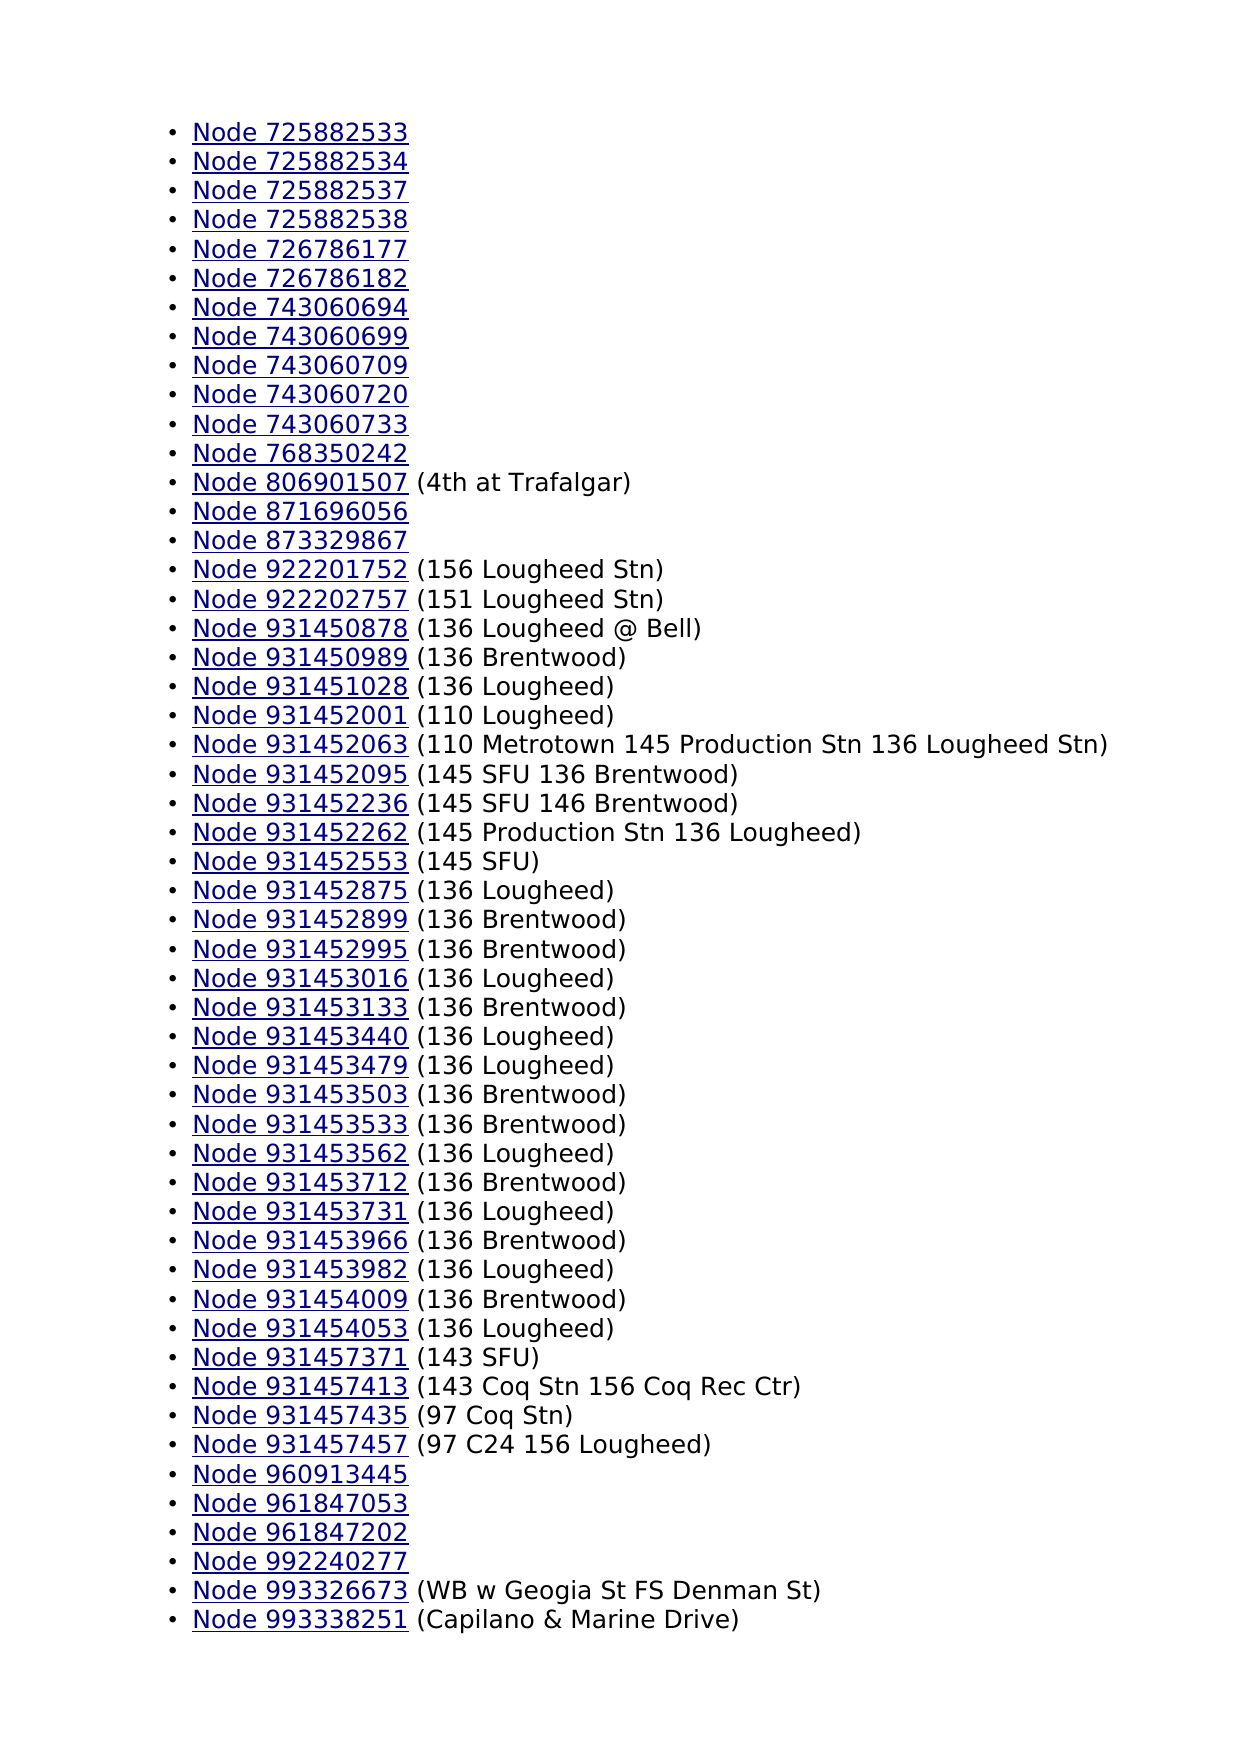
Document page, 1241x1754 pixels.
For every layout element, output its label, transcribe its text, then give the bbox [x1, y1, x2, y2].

list Node 931452236 (145 SFU 146 Brentwood) [177, 789, 1122, 818]
list Node 931452262 (145 Production Stn 136 Lougheed) [177, 818, 1122, 847]
list Node 931453440 (136 Lougheed) [177, 1022, 1122, 1051]
list Node 931453133 (136 Brentwood) [177, 993, 1122, 1022]
list Node 931454009 (136 Brentwood) [177, 1285, 1122, 1314]
list Node 961847202 [177, 1518, 1122, 1547]
list Node 743060709 [177, 351, 1122, 381]
list Node 931453966 (136 Brentwood) [177, 1226, 1122, 1256]
list Node 993326673 (WB w Geogia St FS Denman St) [177, 1576, 1122, 1606]
list Node 768350242 [177, 439, 1122, 468]
list Node 931457457 (97 C24 156 Lougheed) [177, 1431, 1122, 1460]
list Node 931452875 (136 Lougheed) [177, 876, 1122, 906]
list Node 806901507 (4th at Trafalgar) [177, 468, 1122, 497]
list Node 931453503 (136 Brentwood) [177, 1081, 1122, 1110]
list Node 725882533 [177, 118, 1122, 147]
list Node 725882534 [177, 147, 1122, 176]
list Node 931453731 (136 Lougheed) [177, 1197, 1122, 1226]
list Node 931452553 (145 SFU) [177, 847, 1122, 876]
list Node 726786182 [177, 264, 1122, 293]
list Node 931452899 (136 Brentwood) [177, 906, 1122, 935]
list Node 931452095 (145 SFU 136 Brentwood) [177, 760, 1122, 789]
list Node 931453562 (136 Lougheed) [177, 1139, 1122, 1168]
list Node 743060720 [177, 381, 1122, 410]
list Node 743060733 [177, 410, 1122, 439]
list Node 931457371 (143 SFU) [177, 1343, 1122, 1372]
list Node 931453016 (136 Lougheed) [177, 964, 1122, 993]
list Node 961847053 [177, 1489, 1122, 1518]
list Node 743060699 [177, 322, 1122, 351]
list Node 725882537 [177, 176, 1122, 206]
list Node 873329867 [177, 526, 1122, 556]
list Node 931453712 (136 Brentwood) [177, 1168, 1122, 1197]
list Node 960913445 [177, 1460, 1122, 1489]
list Node 743060694 [177, 293, 1122, 322]
list Node 922202757 (151 Lougheed Stn) [177, 585, 1122, 614]
list Node 725882538 [177, 206, 1122, 235]
list Node 931453533 (136 Brentwood) [177, 1110, 1122, 1139]
list Node 931453479 (136 Lougheed) [177, 1051, 1122, 1081]
list Node 931450878 (136 Lougheed @ Bell) [177, 614, 1122, 643]
list Node 931452995 (136 Brentwood) [177, 935, 1122, 964]
list Node 931457435 (97 Coq Stn) [177, 1401, 1122, 1431]
list Node 931452001 (110 Lougheed) [177, 701, 1122, 731]
list Node 931451028 (136 Lougheed) [177, 672, 1122, 701]
list Node 922201752 (156 Lougheed Stn) [177, 556, 1122, 585]
list Node 726786177 [177, 235, 1122, 264]
list Node 931452063 (110 Metrotown 145 Production Stn 136 Lougheed Stn) [177, 731, 1122, 760]
list Node 992240277 [177, 1547, 1122, 1576]
list Node 931453982 (136 Lougheed) [177, 1256, 1122, 1285]
list Node 993338251 (Capilano & Marine Drive) [177, 1606, 1122, 1635]
list Node 931454053 (136 Lougheed) [177, 1314, 1122, 1343]
list Node 931457413 (143 Coq Stn 156 Coq Rec Ctr) [177, 1372, 1122, 1401]
list Node 931450989 (136 Brentwood) [177, 643, 1122, 672]
list Node 871696056 [177, 497, 1122, 526]
